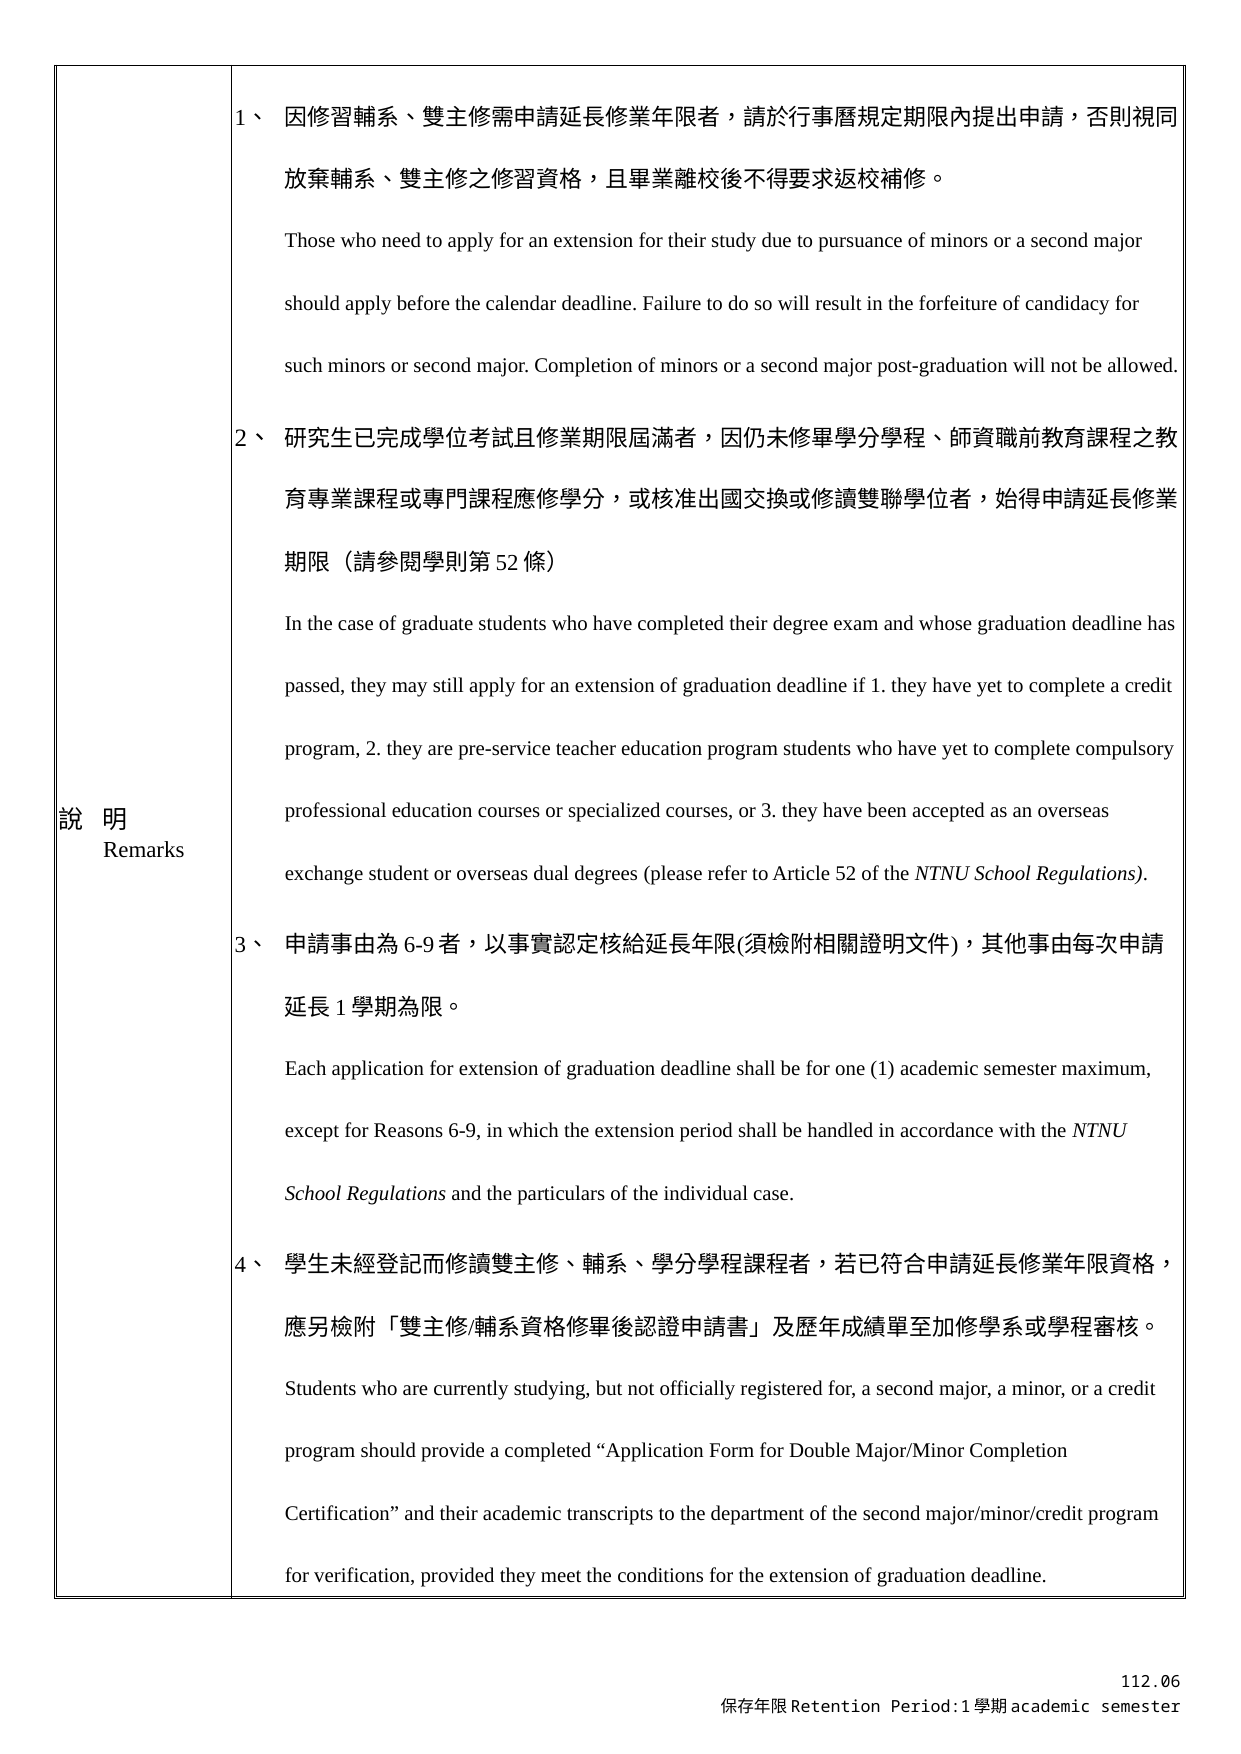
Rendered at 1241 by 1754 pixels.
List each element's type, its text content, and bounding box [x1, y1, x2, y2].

text 保存年限Retention Period:1學期academic semester [638, 1693, 1180, 1718]
table_cell 說明 Remarks [57, 66, 231, 1596]
text 112.06 [638, 1668, 1180, 1693]
table_cell 因修習輔系、雙主修需申請延長修業年限者，請於行事曆規定期限內提出申請，否則視同放棄輔系、雙主修之修習資格，且畢業離校後不得要求返校補修。 Those who need to apply for an extension for their study due to pursuance of minors or a second major should apply before the calendar deadline. Failure to do so will result in the forfeiture of candidacy for such minors or second major. Completion of minors or a second major post-graduation will not be allowed. 研究生已完成學位考試且修業期限屆滿者，因仍未修畢學分學程、師資職前教育課程之教育專業課程或專門課程應修學分，或核准出國交換或修讀雙聯學位者，始得申請延長修業期限（請參閱學則第52條） In the case of graduate students who have completed their degree exam and whose graduation deadline has passed, they may still apply for an extension of graduation deadline if 1. they have yet to complete a credit program, 2. they are pre-service teacher education program students who have yet to complete compulsory professional education courses or specialized courses, or 3. they have been accepted as an overseas exchange student or overseas dual degrees (please refer to Article 52 of the NTNU School Regulations). 申請事由為6-9者，以事實認定核給延長年限(須檢附相關證明文件)，其他事由每次申請延長1學期為限。 Each application for extension of graduation deadline shall be for one (1) academic semester maximum, except for Reasons 6-9, in which the extension period shall be handled in accordance with the NTNU School Regulations and the particulars of the individual case. 學生未經登記而修讀雙主修、輔系、學分學程課程者，若已符合申請延長修業年限資格，應另檢附「雙主修/輔系資格修畢後認證申請書」及歷年成績單至加修學系或學程審核。 Students who are currently studying, but not officially registered for, a second major, a minor, or a credit program should provide a completed “Application Form for Double Major/Minor Completion Certification” and their academic transcripts to the department of the second major/minor/credit program for verification, provided they meet the conditions for the extension of graduation deadline. [232, 66, 1183, 1596]
